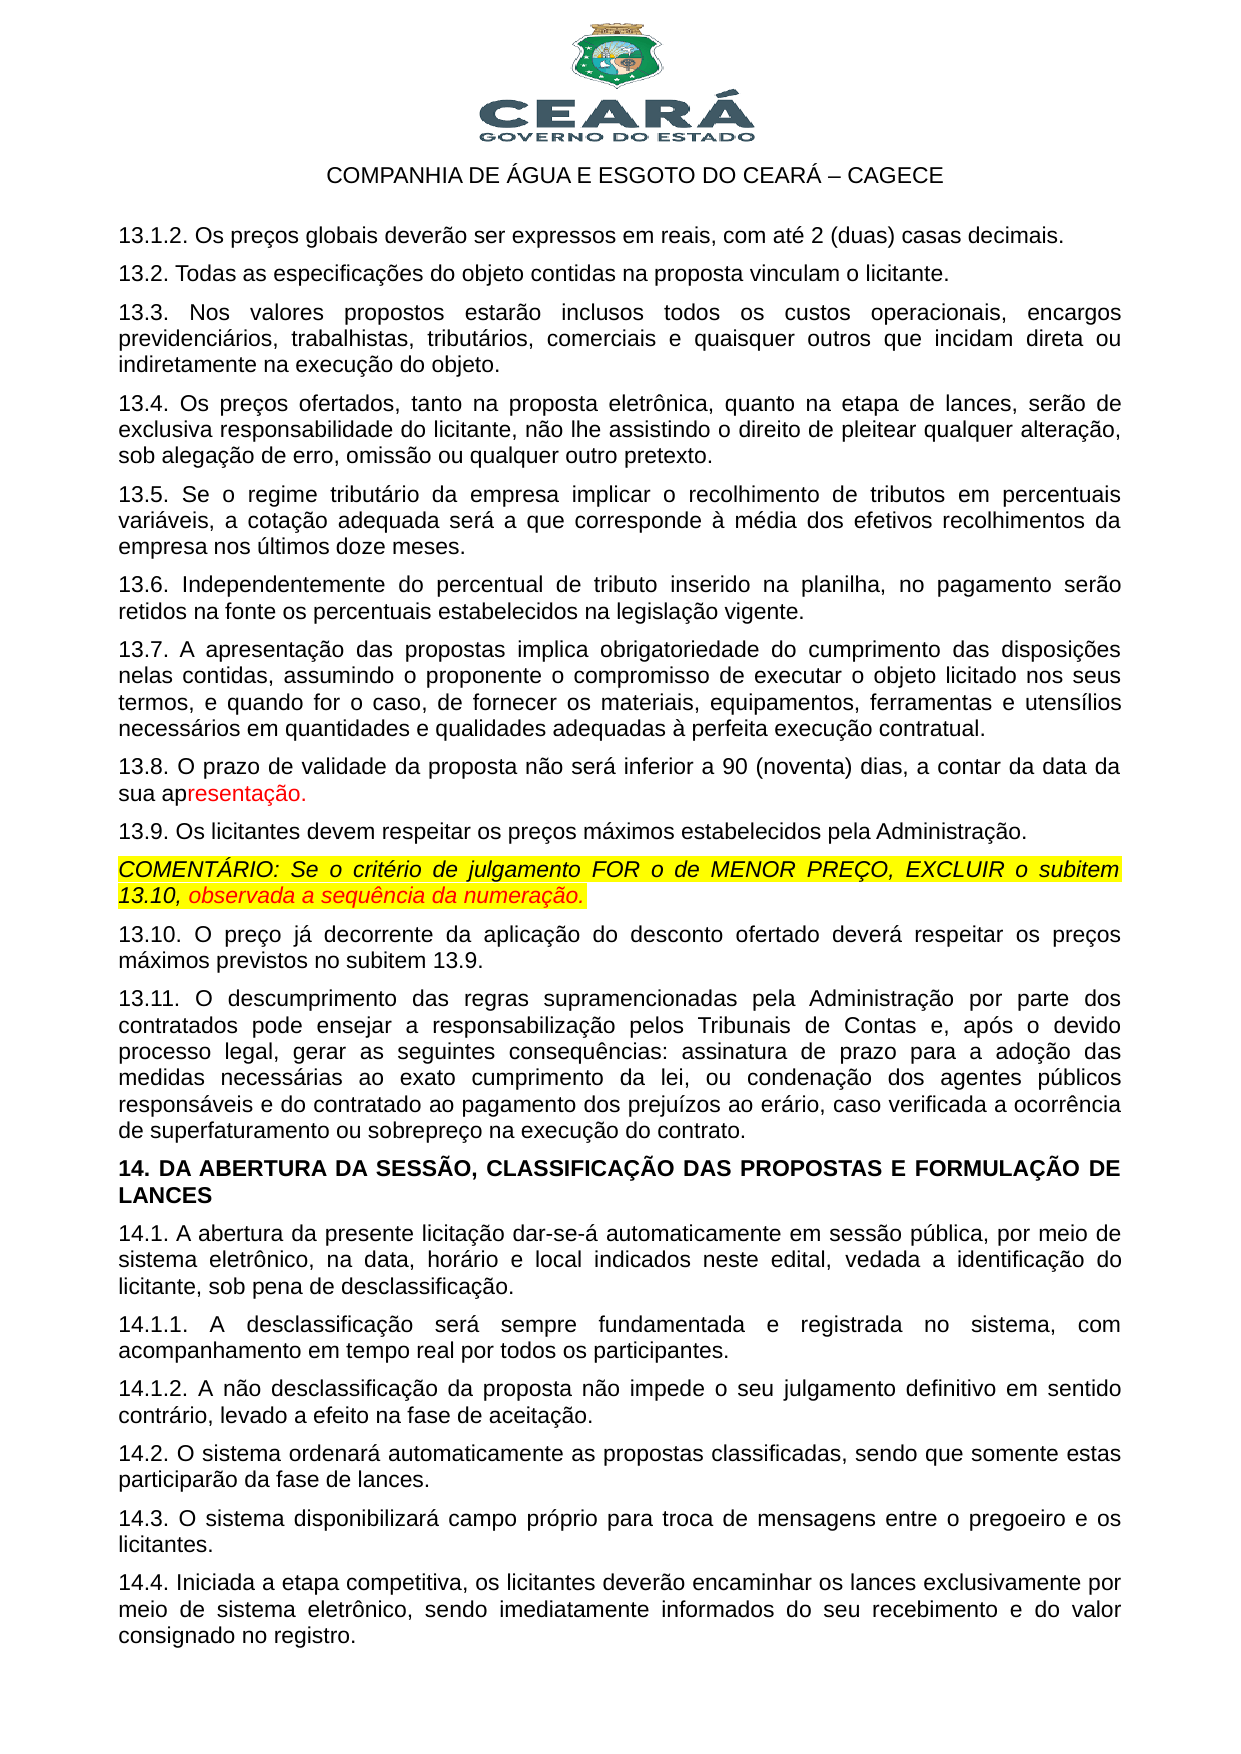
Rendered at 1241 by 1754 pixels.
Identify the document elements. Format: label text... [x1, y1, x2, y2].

text 13.5. Se o regime tributário da empresa implicar o recolhimento de tributos em percentuais variáveis, a cotação adequada será a que corresponde à média dos efetivos recolhimentos da empresa nos últimos doze meses. [118, 481, 1122, 559]
text 13.6. Independentemente do percentual de tributo inserido na planilha, no pagamento serão retidos na fonte os percentuais estabelecidos na legislação vigente. [118, 571, 1122, 624]
picture [453, 19, 782, 145]
text COMENTÁRIO: Se o critério de julgamento FOR o de MENOR PREÇO, EXCLUIR o subitem 13.10, observada a sequência da numeração. [118, 856, 1122, 909]
text 14.1. A abertura da presente licitação dar-se-á automaticamente em sessão pública, por meio de sistema eletrônico, na data, horário e local indicados neste edital, vedada a identificação do licitante, sob pena de desclassificação. [118, 1220, 1122, 1299]
text 14.1.2. A não desclassificação da proposta não impede o seu julgamento definitivo em sentido contrário, levado a efeito na fase de aceitação. [118, 1375, 1122, 1428]
text 13.2. Todas as especificações do objeto contidas na proposta vinculam o licitante. [118, 260, 1122, 287]
text 13.11. O descumprimento das regras supramencionadas pela Administração por parte dos contratados pode ensejar a responsabilização pelos Tribunais de Contas e, após o devido processo legal, gerar as seguintes consequências: assinatura de prazo para a adoção das medidas necessárias ao exato cumprimento da lei, ou condenação dos agentes públicos responsáveis e do contratado ao pagamento dos prejuízos ao erário, caso verificada a ocorrência de superfaturamento ou sobrepreço na execução do contrato. [118, 985, 1122, 1143]
text 13.3. Nos valores propostos estarão inclusos todos os custos operacionais, encargos previdenciários, trabalhistas, tributários, comerciais e quaisquer outros que incidam direta ou indiretamente na execução do objeto. [118, 299, 1122, 378]
text 14.3. O sistema disponibilizará campo próprio para troca de mensagens entre o pregoeiro e os licitantes. [118, 1504, 1122, 1557]
text 13.7. A apresentação das propostas implica obrigatoriedade do cumprimento das disposições nelas contidas, assumindo o proponente o compromisso de executar o objeto licitado nos seus termos, e quando for o caso, de fornecer os materiais, equipamentos, ferramentas e utensílios necessários em quantidades e qualidades adequadas à perfeita execução contratual. [118, 636, 1122, 741]
text 13.9. Os licitantes devem respeitar os preços máximos estabelecidos pela Administração. [118, 818, 1122, 844]
text 13.10. O preço já decorrente da aplicação do desconto ofertado deverá respeitar os preços máximos previstos no subitem 13.9. [118, 921, 1122, 973]
text 14. DA ABERTURA DA SESSÃO, CLASSIFICAÇÃO DAS PROPOSTAS E FORMULAÇÃO DE LANCES [118, 1155, 1122, 1208]
text 13.8. O prazo de validade da proposta não será inferior a 90 (noventa) dias, a contar da data da sua apresentação. [118, 753, 1122, 806]
text 14.2. O sistema ordenará automaticamente as propostas classificadas, sendo que somente estas participarão da fase de lances. [118, 1440, 1122, 1493]
text 13.1.2. Os preços globais deverão ser expressos em reais, com até 2 (duas) casas decimais. [118, 222, 1122, 248]
text 13.4. Os preços ofertados, tanto na proposta eletrônica, quanto na etapa de lances, serão de exclusiva responsabilidade do licitante, não lhe assistindo o direito de pleitear qualquer alteração, sob alegação de erro, omissão ou qualquer outro pretexto. [118, 389, 1122, 469]
text 14.1.1. A desclassificação será sempre fundamentada e registrada no sistema, com acompanhamento em tempo real por todos os participantes. [118, 1311, 1122, 1363]
text 14.4. Iniciada a etapa competitiva, os licitantes deverão encaminhar os lances exclusivamente por meio de sistema eletrônico, sendo imediatamente informados do seu recebimento e do valor consignado no registro. [118, 1569, 1122, 1648]
